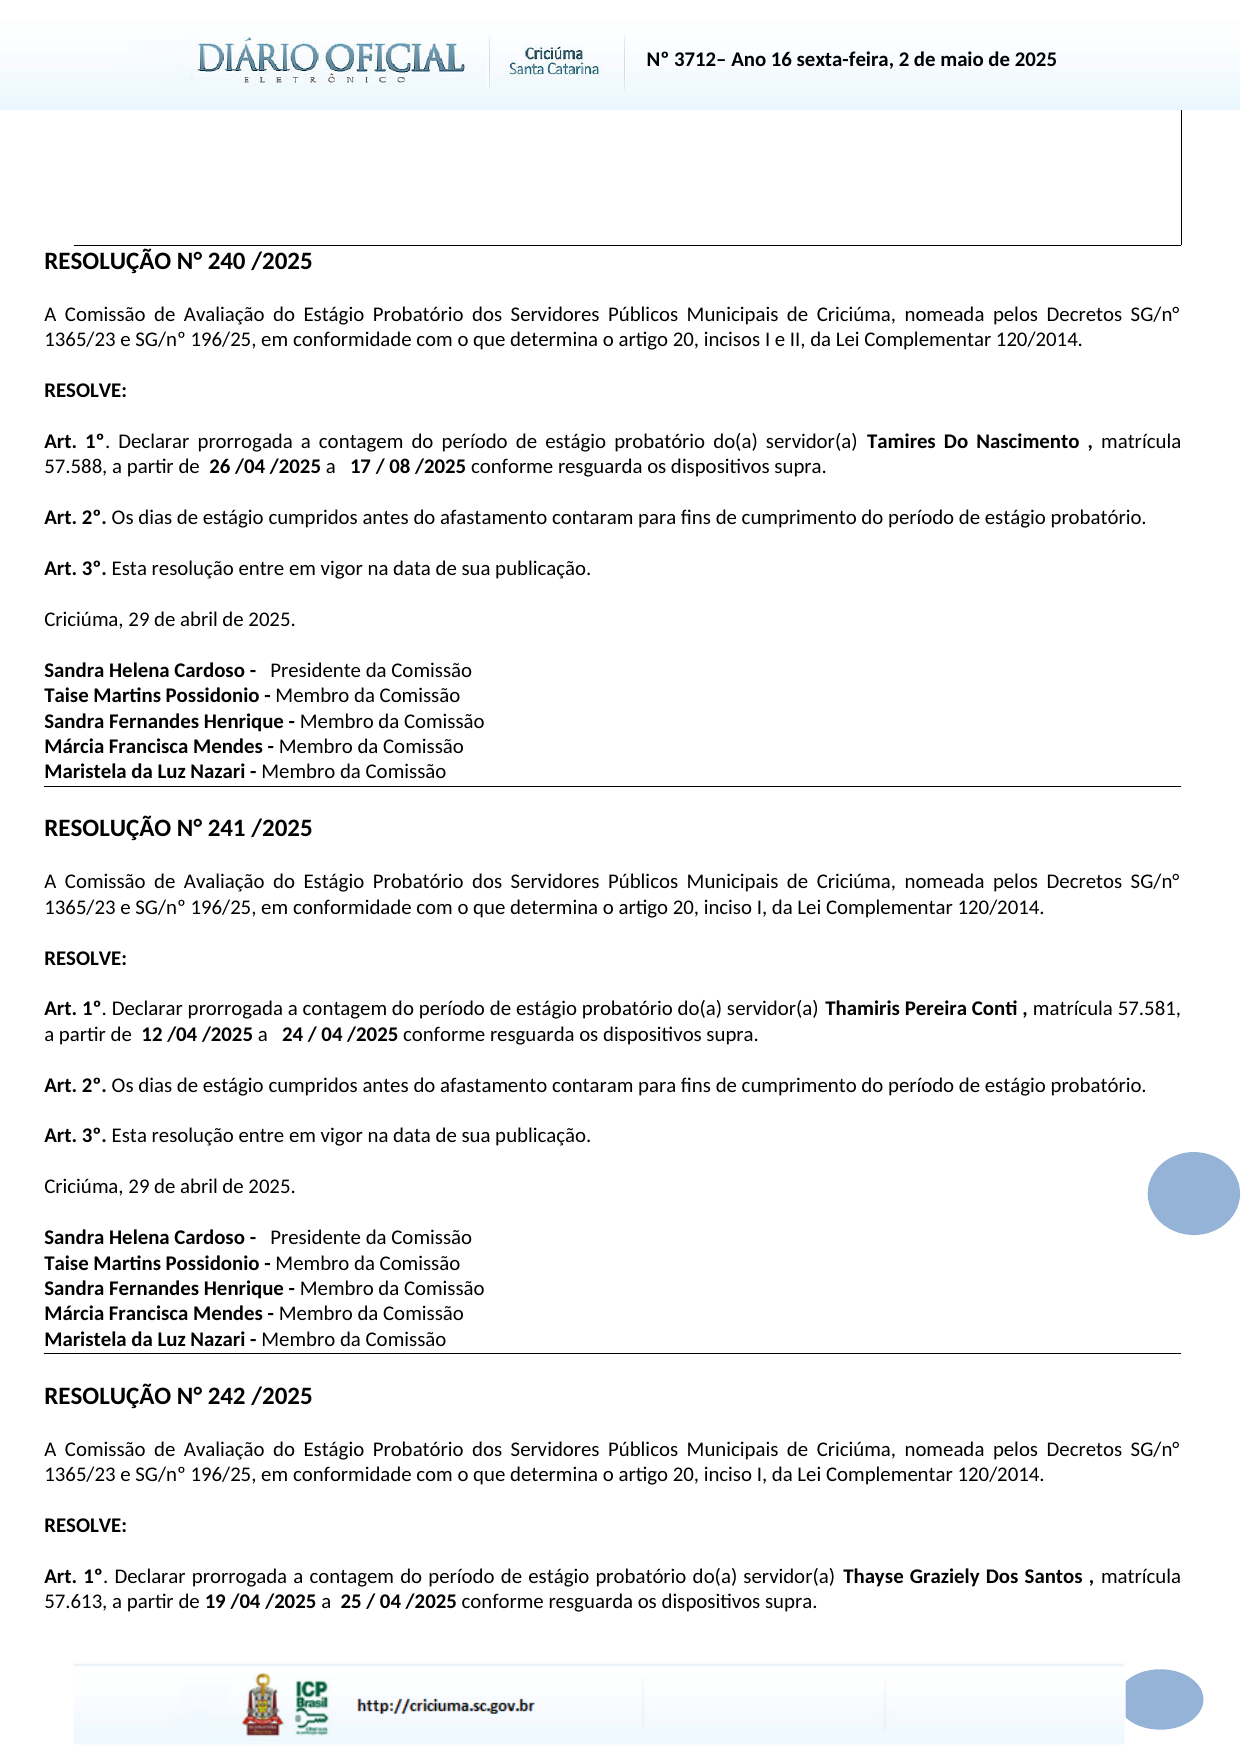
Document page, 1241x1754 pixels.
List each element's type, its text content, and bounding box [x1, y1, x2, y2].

text Criciúma, 29 de abril de 2025. [44, 606, 1181, 632]
text Sandra Fernandes Henrique - Membro da Comissão [44, 1275, 1181, 1301]
text RESOLVE: [44, 377, 1181, 403]
text Taise Martins Possidonio - Membro da Comissão [44, 1250, 1181, 1275]
text Taise Martins Possidonio - Membro da Comissão [44, 682, 1181, 708]
text Art. 3º. Esta resolução entre em vigor na data de sua publicação. [44, 555, 1181, 581]
text Sandra Helena Cardoso - Presidente da Comissão [44, 657, 1181, 682]
text Art. 3º. Esta resolução entre em vigor na data de sua publicação. [44, 1123, 1181, 1148]
text Sandra Fernandes Henrique - Membro da Comissão [44, 708, 1181, 733]
text Art. 2º. Os dias de estágio cumpridos antes do afastamento contaram para fins de cumprimento do período de estágio probatório. [44, 1072, 1181, 1097]
text Márcia Francisca Mendes - Membro da Comissão [44, 733, 1181, 759]
text Maristela da Luz Nazari - Membro da Comissão [44, 759, 1181, 786]
text Criciúma, 29 de abril de 2025. [44, 1173, 1153, 1199]
text Maristela da Luz Nazari - Membro da Comissão [44, 1326, 1181, 1353]
text Sandra Helena Cardoso - Presidente da Comissão [44, 1224, 1181, 1250]
text RESOLUÇÃO N° 241 /2025 [44, 813, 1181, 843]
text A Comissão de Avaliação do Estágio Probatório dos Servidores Públicos Municipais de Criciúma, nomeada pelos Decretos SG/n° 1365/23 e SG/nº 196/25, em conformidade com o que determina o artigo 20, inciso I, da Lei Complementar 120/2014. [44, 868, 1181, 919]
text RESOLVE: [44, 945, 1181, 970]
text Art. 1º. Declarar prorrogada a contagem do período de estágio probatório do(a) servidor(a) Thayse Graziely Dos Santos , matrícula 57.613, a partir de 19 /04 /2025 a 25 / 04 /2025 conforme resguarda os dispositivos supra. [44, 1563, 1181, 1614]
text Art. 1º. Declarar prorrogada a contagem do período de estágio probatório do(a) servidor(a) Thamiris Pereira Conti , matrícula 57.581, a partir de 12 /04 /2025 a 24 / 04 /2025 conforme resguarda os dispositivos supra. [44, 996, 1181, 1046]
text RESOLVE: [44, 1512, 1181, 1538]
text RESOLUÇÃO N° 242 /2025 [44, 1380, 1181, 1411]
text RESOLUÇÃO N° 240 /2025 [44, 245, 1181, 276]
text Art. 2º. Os dias de estágio cumpridos antes do afastamento contaram para fins de cumprimento do período de estágio probatório. [44, 504, 1181, 530]
text Art. 1º. Declarar prorrogada a contagem do período de estágio probatório do(a) servidor(a) Tamires Do Nascimento , matrícula 57.588, a partir de 26 /04 /2025 a 17 / 08 /2025 conforme resguarda os dispositivos supra. [44, 428, 1181, 479]
text A Comissão de Avaliação do Estágio Probatório dos Servidores Públicos Municipais de Criciúma, nomeada pelos Decretos SG/n° 1365/23 e SG/nº 196/25, em conformidade com o que determina o artigo 20, inciso I, da Lei Complementar 120/2014. [44, 1436, 1181, 1487]
text Márcia Francisca Mendes - Membro da Comissão [44, 1301, 1181, 1326]
text A Comissão de Avaliação do Estágio Probatório dos Servidores Públicos Municipais de Criciúma, nomeada pelos Decretos SG/n° 1365/23 e SG/nº 196/25, em conformidade com o que determina o artigo 20, incisos I e II, da Lei Complementar 120/2014. [44, 301, 1181, 352]
